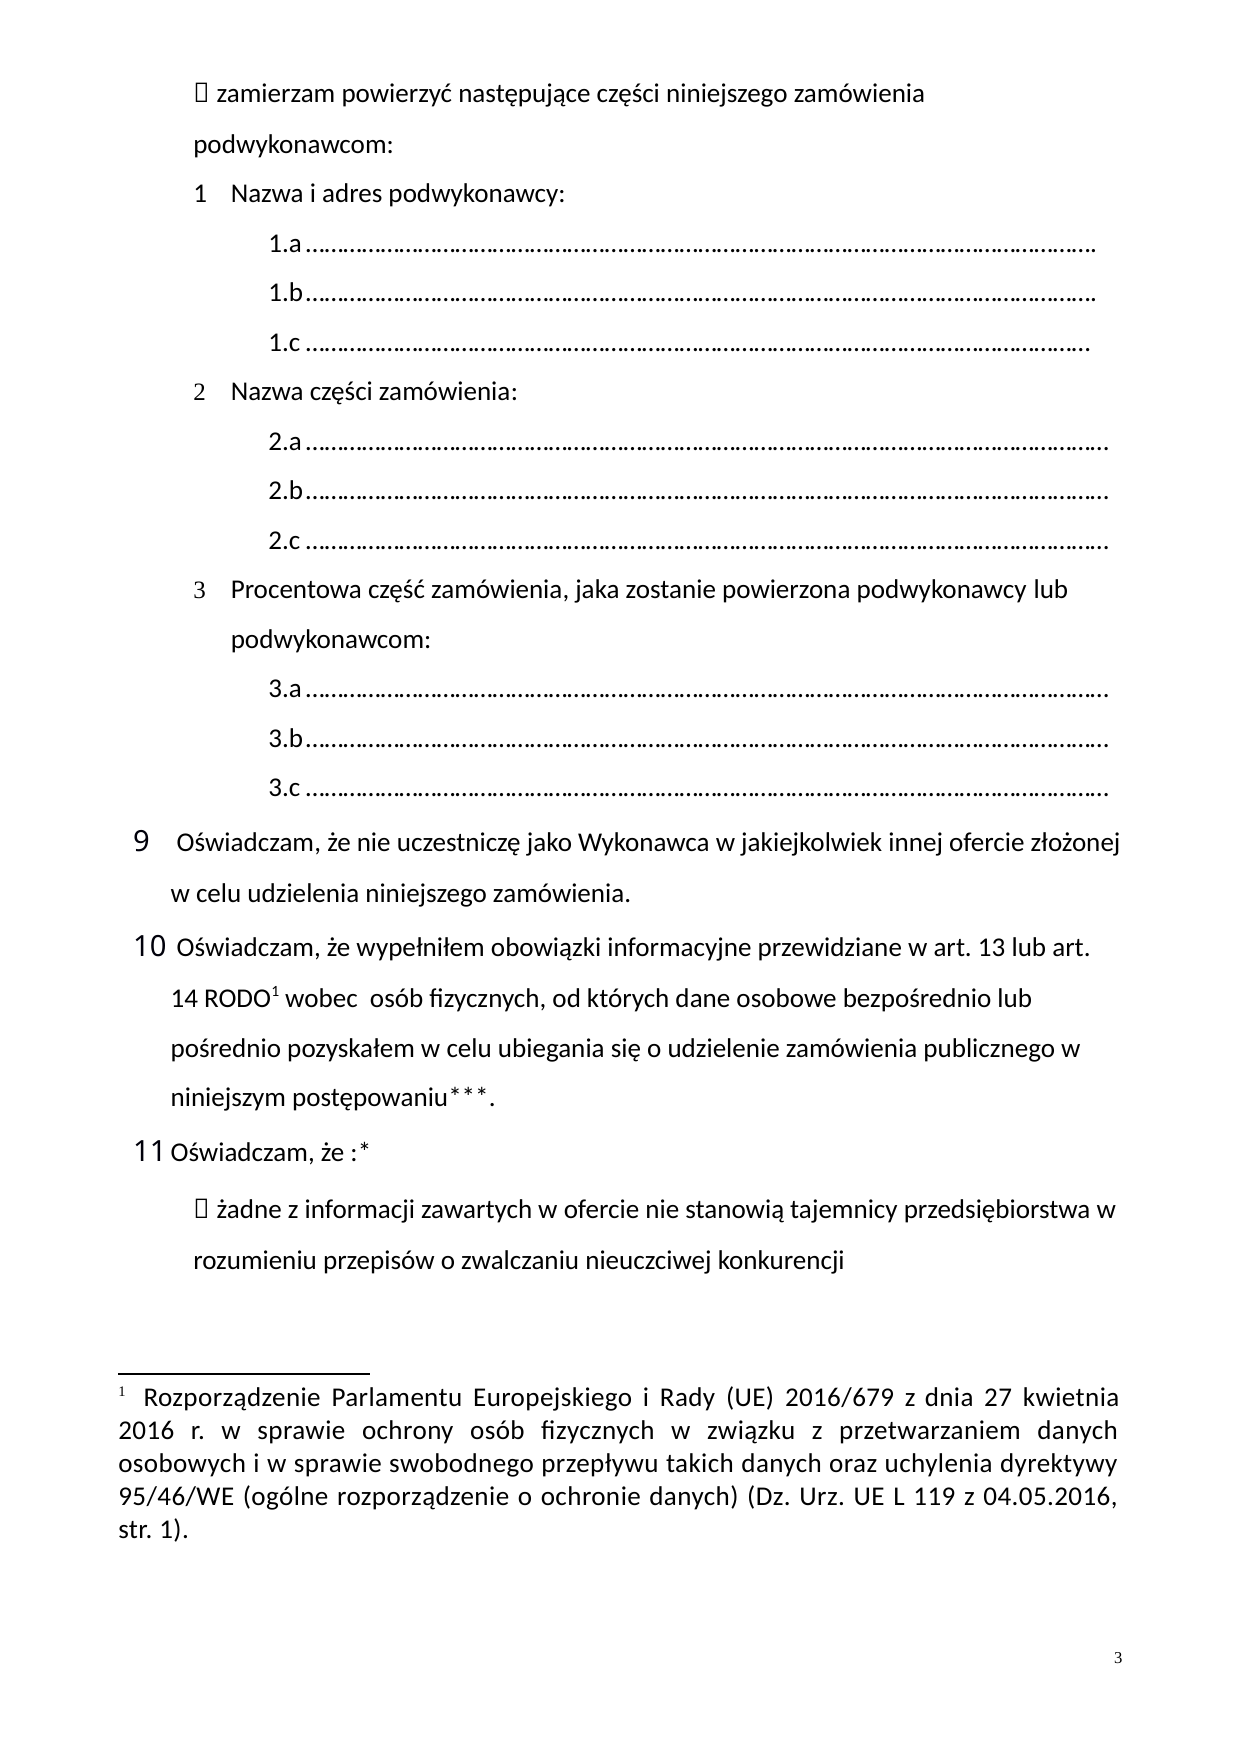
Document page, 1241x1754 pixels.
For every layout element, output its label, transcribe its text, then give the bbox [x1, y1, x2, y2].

list Rozporządzenie Parlamentu Europejskiego i Rady (UE) 2016/679 z dnia 27 kwietnia 2016 r. w sprawie ochrony osób fizycznych w związku z przetwarzaniem danych osobowych i w sprawie swobodnego przepływu takich danych oraz uchylenia dyrektywy 95/46/WE (ogólne rozporządzenie o ochronie danych) (Dz. Urz. UE L 119 z 04.05.2016, str. 1). [118, 1380, 1120, 1545]
list ………………………………………………………………………………………………………………… [268, 721, 1122, 754]
list  zamierzam powierzyć następujące części niniejszego zamówienia podwykonawcom: [156, 74, 1122, 160]
list ………………………………………………………………………………………………………………. [268, 276, 1122, 308]
list ………………………………………………………………………………………………………………… [268, 424, 1122, 457]
list Nazwa części zamówienia: [193, 374, 1122, 407]
list ………………………………………………………………………………………………………………… [268, 671, 1122, 704]
list Oświadczam, że nie uczestniczę jako Wykonawca w jakiejkolwiek innej ofercie złożonej w celu udzielenia niniejszego zamówienia. [133, 820, 1122, 909]
list ……………………………………………………………………………………………………………… [268, 325, 1122, 358]
list ………………………………………………………………………………………………………………… [268, 770, 1122, 803]
list  żadne z informacji zawartych w ofercie nie stanowią tajemnicy przedsiębiorstwa w rozumieniu przepisów o zwalczaniu nieuczciwej konkurencji [156, 1189, 1122, 1276]
list Nazwa i adres podwykonawcy: [193, 177, 1122, 209]
list Procentowa część zamówienia, jaka zostanie powierzona podwykonawcy lub podwykonawcom: [193, 572, 1122, 655]
list ………………………………………………………………………………………………………………… [268, 523, 1122, 556]
list ………………………………………………………………………………………………………………… [268, 473, 1122, 506]
list Oświadczam, że wypełniłem obowiązki informacyjne przewidziane w art. 13 lub art. 14 RODO wobec osób fizycznych, od których dane osobowe bezpośrednio lub pośrednio pozyskałem w celu ubiegania się o udzielenie zamówienia publicznego w niniejszym postępowaniu***. [133, 925, 1122, 1113]
list ………………………………………………………………………………………………………………. [268, 226, 1122, 259]
list Oświadczam, że :* [133, 1130, 1122, 1170]
